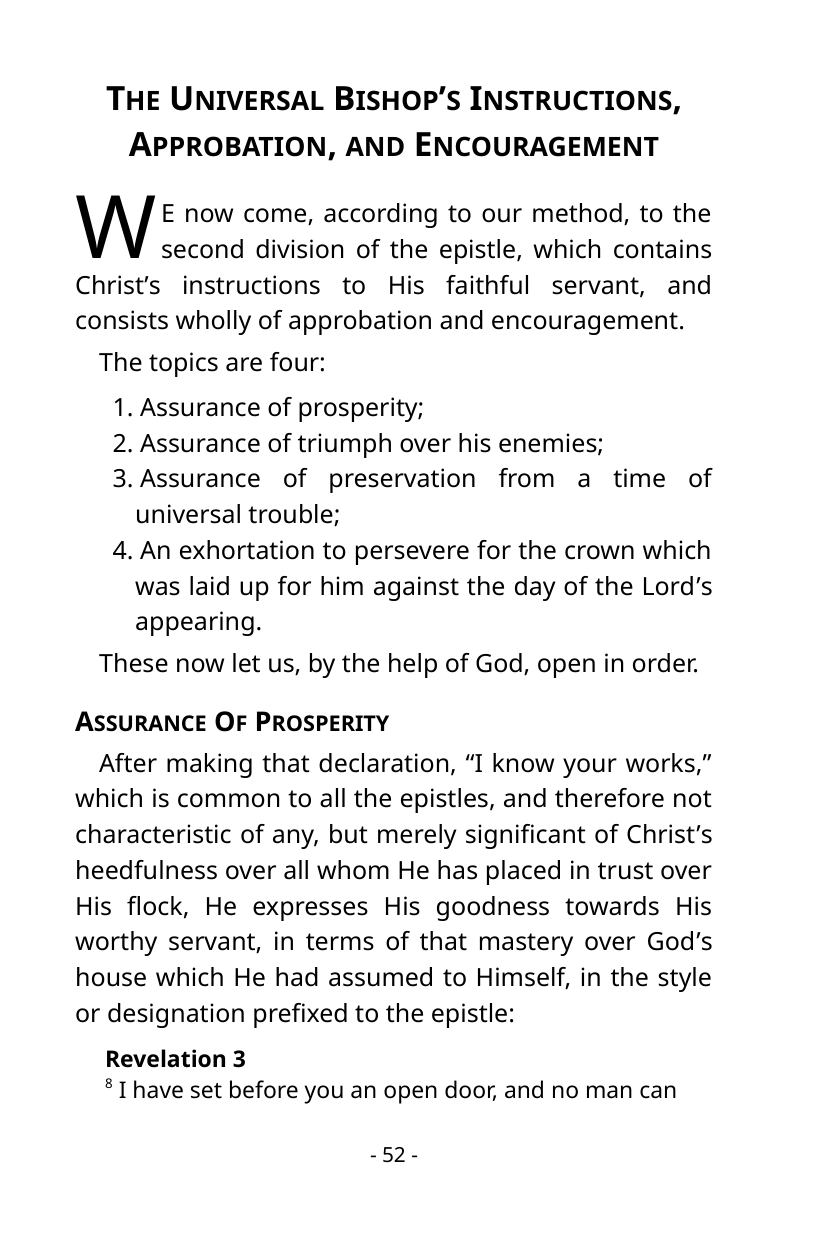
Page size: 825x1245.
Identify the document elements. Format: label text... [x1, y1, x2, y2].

text 8 I have set before you an open door, and no man can [105, 1074, 682, 1106]
text WE now come, according to our method, to the second division of the epistle, which contains Christ’s instructions to His faithful servant, and consists wholly of approbation and encouragement. [75, 196, 712, 337]
list Assurance of triumph over his enemies; [112, 425, 712, 459]
list Assurance of prosperity; [112, 389, 712, 423]
text The topics are four: [75, 345, 712, 379]
text These now let us, by the help of God, open in order. [75, 646, 712, 680]
text Revelation 3 [105, 1043, 712, 1074]
subtitle Assurance Of Prosperity [75, 702, 712, 739]
text After making that declaration, “I know your works,” which is common to all the epistles, and therefore not characteristic of any, but merely significant of Christ’s heedfulness over all whom He has placed in trust over His flock, He expresses His goodness towards His worthy servant, in terms of that mastery over God’s house which He had assumed to Himself, in the style or designation prefixed to the epistle: [75, 745, 712, 1029]
list Assurance of preservation from a time of universal trouble; [112, 461, 712, 531]
list An exhortation to persevere for the crown which was laid up for him against the day of the Lord’s appearing. [112, 532, 712, 638]
subtitle The Universal Bishop’s Instructions, Approbation, and Encouragement [75, 75, 712, 166]
